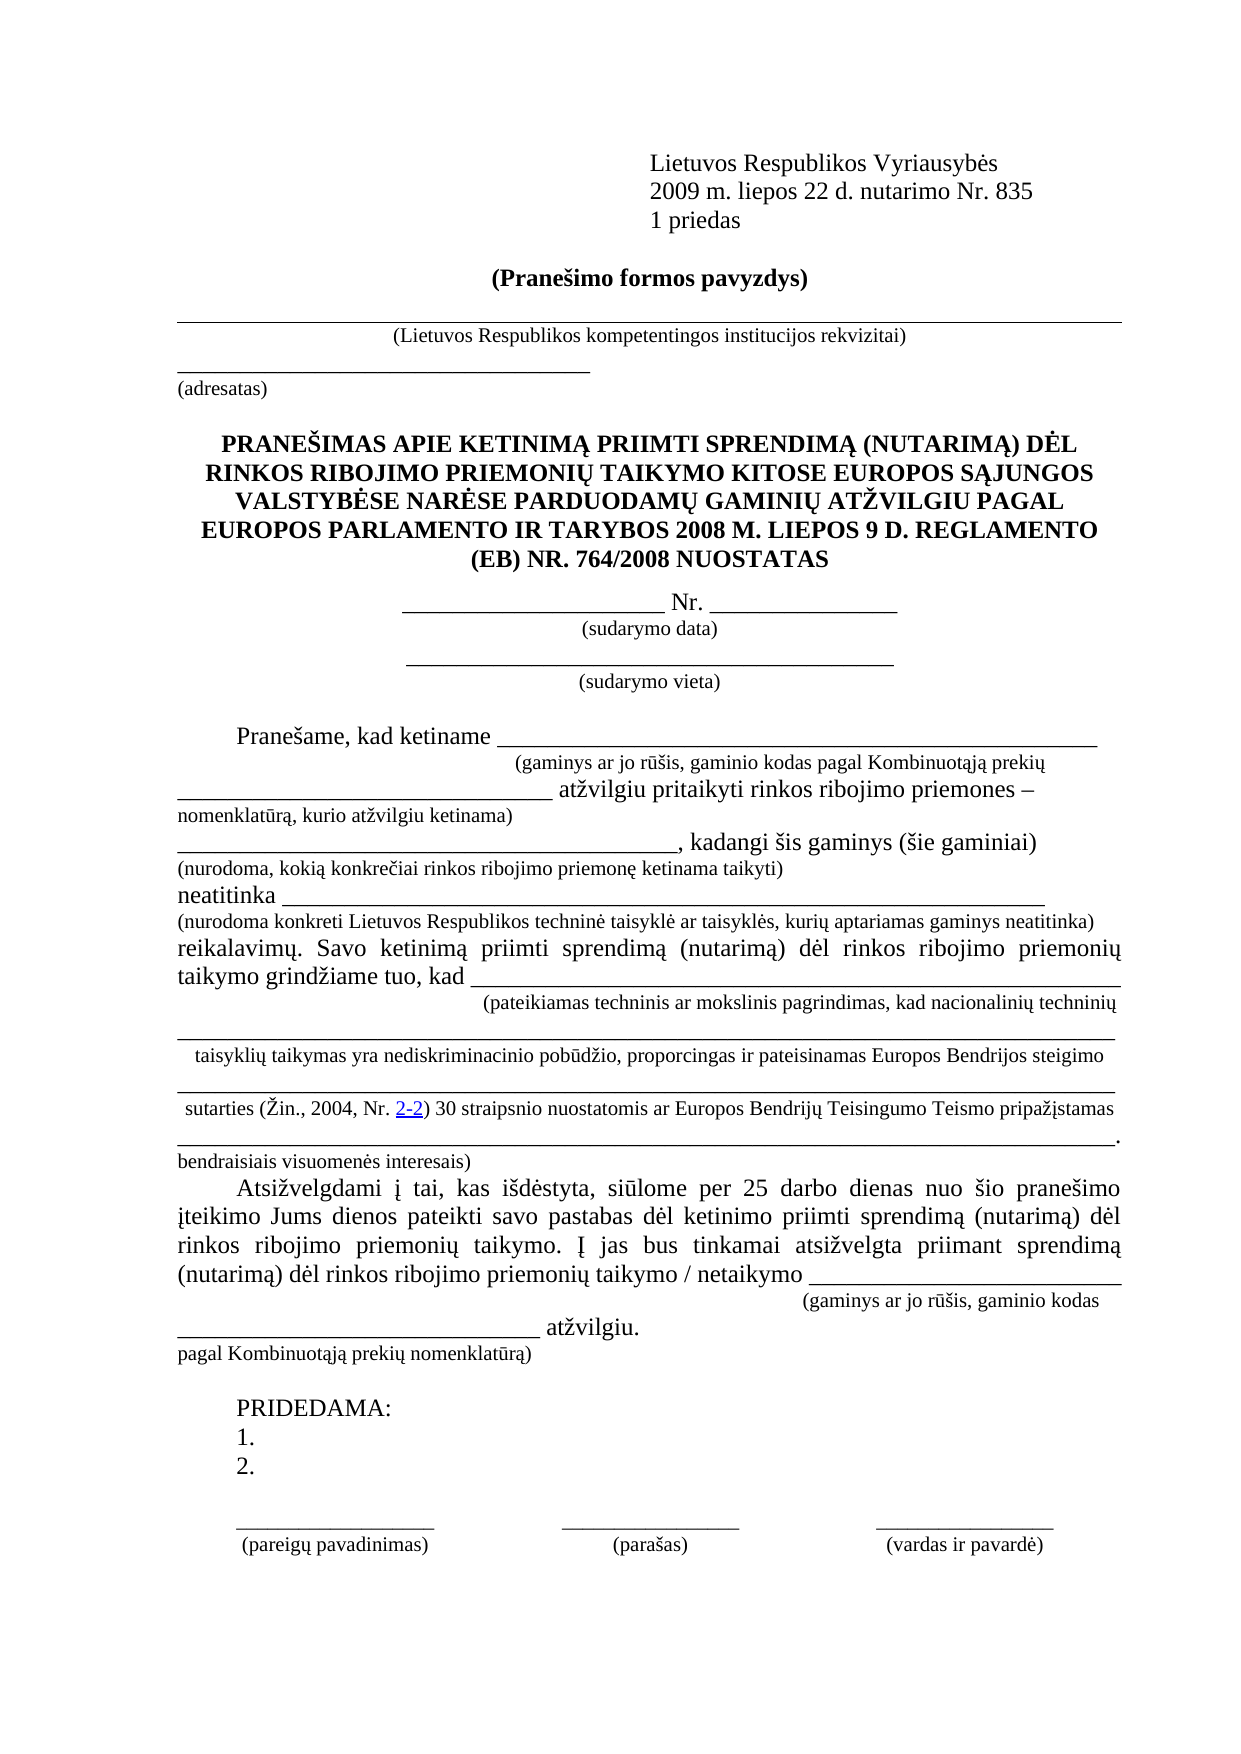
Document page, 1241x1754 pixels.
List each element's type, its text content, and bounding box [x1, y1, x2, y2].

text _________________________________ [177, 347, 1122, 376]
text _____________________ Nr. _______________ [177, 587, 1122, 616]
text sutarties (Žin., 2004, Nr. 2-2) 30 straipsnio nuostatomis ar Europos Bendrijų Teisingumo Teismo pripažįstamas [177, 1096, 1122, 1120]
text PRANEŠIMAS APIE KETINIMĄ PRIIMTI SPRENDIMĄ (NUTARIMĄ) DĖL RINKOS RIBOJIMO PRIEMONIŲ TAIKYMO KITOSE EUROPOS SĄJUNGOS VALSTYBĖSE NARĖSE PARDUODAMŲ GAMINIŲ ATŽVILGIU PAGAL EUROPOS PARLAMENTO IR TARYBOS 2008 M. LIEPOS 9 D. REGLAMENTO (EB) NR. 764/2008 NUOSTATAS [177, 429, 1122, 573]
text ________________________________________, kadangi šis gaminys (šie gaminiai) [177, 827, 1122, 856]
text (Pranešimo formos pavyzdys) [177, 263, 1122, 291]
table_header _________________ (vardas ir pavardė) [808, 1508, 1122, 1556]
text (gaminys ar jo rūšis, gaminio kodas pagal Kombinuotąją prekių [177, 750, 1122, 774]
text (pateikiamas techninis ar mokslinis pagrindimas, kad nacionalinių techninių [177, 990, 1122, 1014]
table_header ___________________ (pareigų pavadinimas) [177, 1508, 493, 1556]
text pagal Kombinuotąją prekių nomenklatūrą) [177, 1340, 1122, 1364]
text nomenklatūrą, kurio atžvilgiu ketinama) [177, 803, 1122, 827]
text ___________________________________________________________________________. [177, 1120, 1122, 1148]
text taisyklių taikymas yra nediskriminacinio pobūdžio, proporcingas ir pateisinamas Europos Bendrijos steigimo [177, 1043, 1122, 1067]
text (adresatas) [177, 376, 1122, 400]
text neatitinka _____________________________________________________________ [177, 880, 1122, 908]
text ___________________________________________________________________________ [177, 1014, 1122, 1043]
text PRIDEDAMA: [177, 1393, 1122, 1422]
text ___________________________________________________________________________ [177, 1067, 1122, 1096]
table_header _________________ (parašas) [493, 1508, 807, 1556]
text Pranešame, kad ketiname ________________________________________________ [177, 721, 1122, 750]
text (Lietuvos Respublikos kompetentingos institucijos rekvizitai) [177, 323, 1122, 347]
text 2. [177, 1451, 1122, 1479]
text reikalavimų. Savo ketinimą priimti sprendimą (nutarimą) dėl rinkos ribojimo priemonių taikymo grindžiame tuo, kad ____________________________________________________ [177, 933, 1122, 990]
text (gaminys ar jo rūšis, gaminio kodas [802, 1288, 1122, 1312]
text 1 priedas [649, 205, 1122, 234]
text Atsižvelgdami į tai, kas išdėstyta, siūlome per 25 darbo dienas nuo šio pranešimo įteikimo Jums dienos pateikti savo pastabas dėl ketinimo priimti sprendimą (nutarimą) dėl rinkos ribojimo priemonių taikymo. Į jas bus tinkamai atsižvelgta priimant sprendimą (nutarimą) dėl rinkos ribojimo priemonių taikymo / netaikymo _________________________ [177, 1173, 1122, 1288]
text (nurodoma konkreti Lietuvos Respublikos techninė taisyklė ar taisyklės, kurių aptariamas gaminys neatitinka) [177, 908, 1122, 933]
text _____________________________ atžvilgiu. [177, 1312, 1122, 1340]
text (sudarymo vieta) [177, 668, 1122, 693]
text 1. [177, 1422, 1122, 1451]
text bendraisiais visuomenės interesais) [177, 1148, 1122, 1173]
text _______________________________________ [177, 640, 1122, 668]
text ______________________________ atžvilgiu pritaikyti rinkos ribojimo priemones – [177, 774, 1122, 803]
text (sudarymo data) [177, 616, 1122, 640]
text Lietuvos Respublikos Vyriausybės [649, 148, 1122, 176]
text 2009 m. liepos 22 d. nutarimo Nr. 835 [649, 176, 1122, 205]
text (nurodoma, kokią konkrečiai rinkos ribojimo priemonę ketinama taikyti) [177, 856, 1122, 880]
